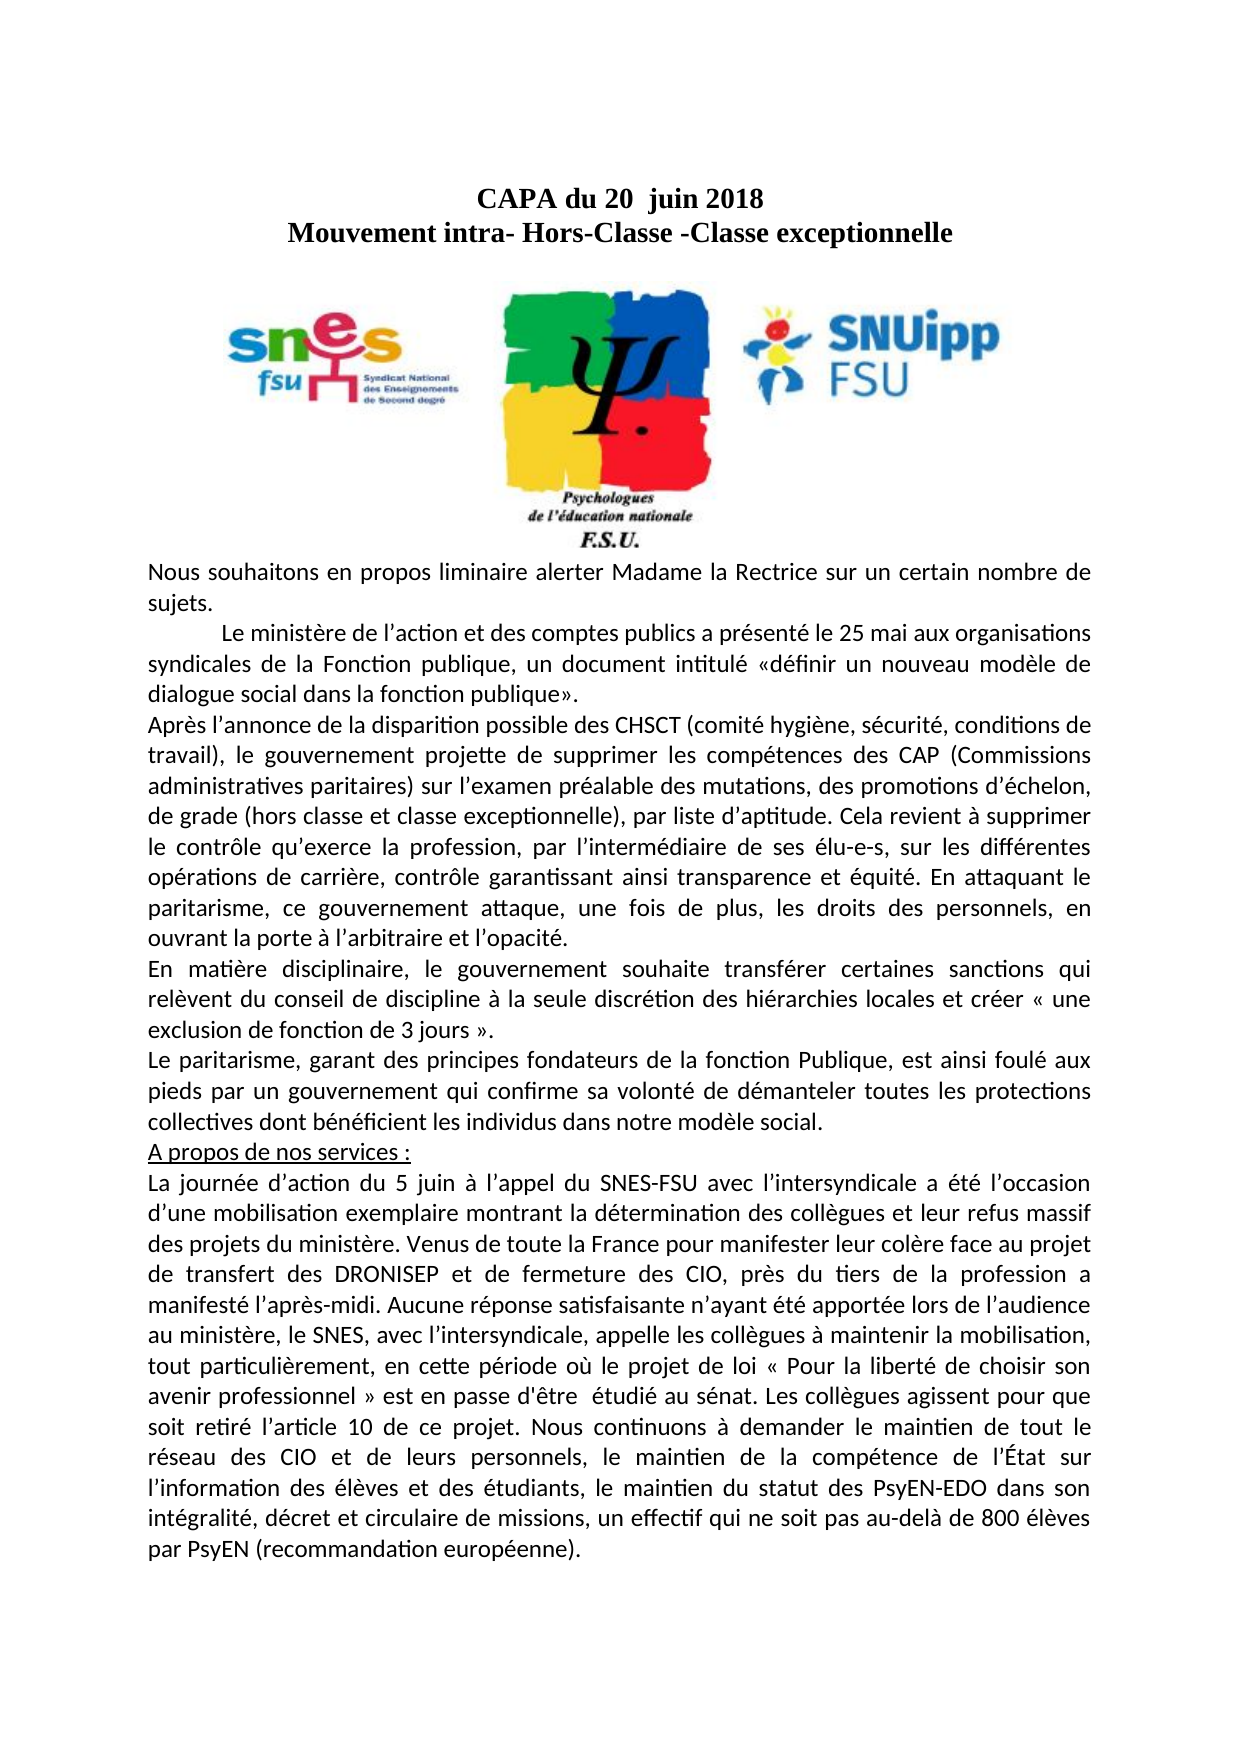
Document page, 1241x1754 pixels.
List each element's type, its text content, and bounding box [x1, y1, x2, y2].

text A propos de nos services : [148, 1136, 1093, 1167]
text CAPA du 20 juin 2018 [148, 181, 1093, 215]
text Le ministère de l’action et des comptes publics a présenté le 25 mai aux organisations syndicales de la Fonction publique, un document intitulé «définir un nouveau modèle de dialogue social dans la fonction publique». [148, 617, 1093, 709]
text Après l’annonce de la disparition possible des CHSCT (comité hygiène, sécurité, conditions de travail), le gouvernement projette de supprimer les compétences des CAP (Commissions administratives paritaires) sur l’examen préalable des mutations, des promotions d’échelon, de grade (hors classe et classe exceptionnelle), par liste d’aptitude. Cela revient à supprimer le contrôle qu’exerce la profession, par l’intermédiaire de ses élu-e-s, sur les différentes opérations de carrière, contrôle garantissant ainsi transparence et équité. En attaquant le paritarisme, ce gouvernement attaque, une fois de plus, les droits des personnels, en ouvrant la porte à l’arbitraire et l’opacité. [148, 709, 1093, 953]
text Mouvement intra- Hors-Classe -Classe exceptionnelle [148, 215, 1093, 248]
text En matière disciplinaire, le gouvernement souhaite transférer certaines sanctions qui relèvent du conseil de discipline à la seule discrétion des hiérarchies locales et créer « une exclusion de fonction de 3 jours ». [148, 953, 1093, 1044]
text Le paritarisme, garant des principes fondateurs de la fonction Publique, est ainsi foulé aux pieds par un gouvernement qui confirme sa volonté de démanteler toutes les protections collectives dont bénéficient les individus dans notre modèle social. [148, 1044, 1093, 1136]
picture [223, 281, 1018, 557]
text Nous souhaitons en propos liminaire alerter Madame la Rectrice sur un certain nombre de sujets. [148, 556, 1093, 617]
text La journée d’action du 5 juin à l’appel du SNES-FSU avec l’intersyndicale a été l’occasion d’une mobilisation exemplaire montrant la détermination des collègues et leur refus massif des projets du ministère. Venus de toute la France pour manifester leur colère face au projet de transfert des DRONISEP et de fermeture des CIO, près du tiers de la profession a manifesté l’après-midi. Aucune réponse satisfaisante n’ayant été apportée lors de l’audience au ministère, le SNES, avec l’intersyndicale, appelle les collègues à maintenir la mobilisation, tout particulièrement, en cette période où le projet de loi « Pour la liberté de choisir son avenir professionnel » est en passe d'être étudié au sénat. Les collègues agissent pour que soit retiré l’article 10 de ce projet. Nous continuons à demander le maintien de tout le réseau des CIO et de leurs personnels, le maintien de la compétence de l’État sur l’information des élèves et des étudiants, le maintien du statut des PsyEN-EDO dans son intégralité, décret et circulaire de missions, un effectif qui ne soit pas au-delà de 800 élèves par PsyEN (recommandation européenne). [148, 1167, 1093, 1563]
